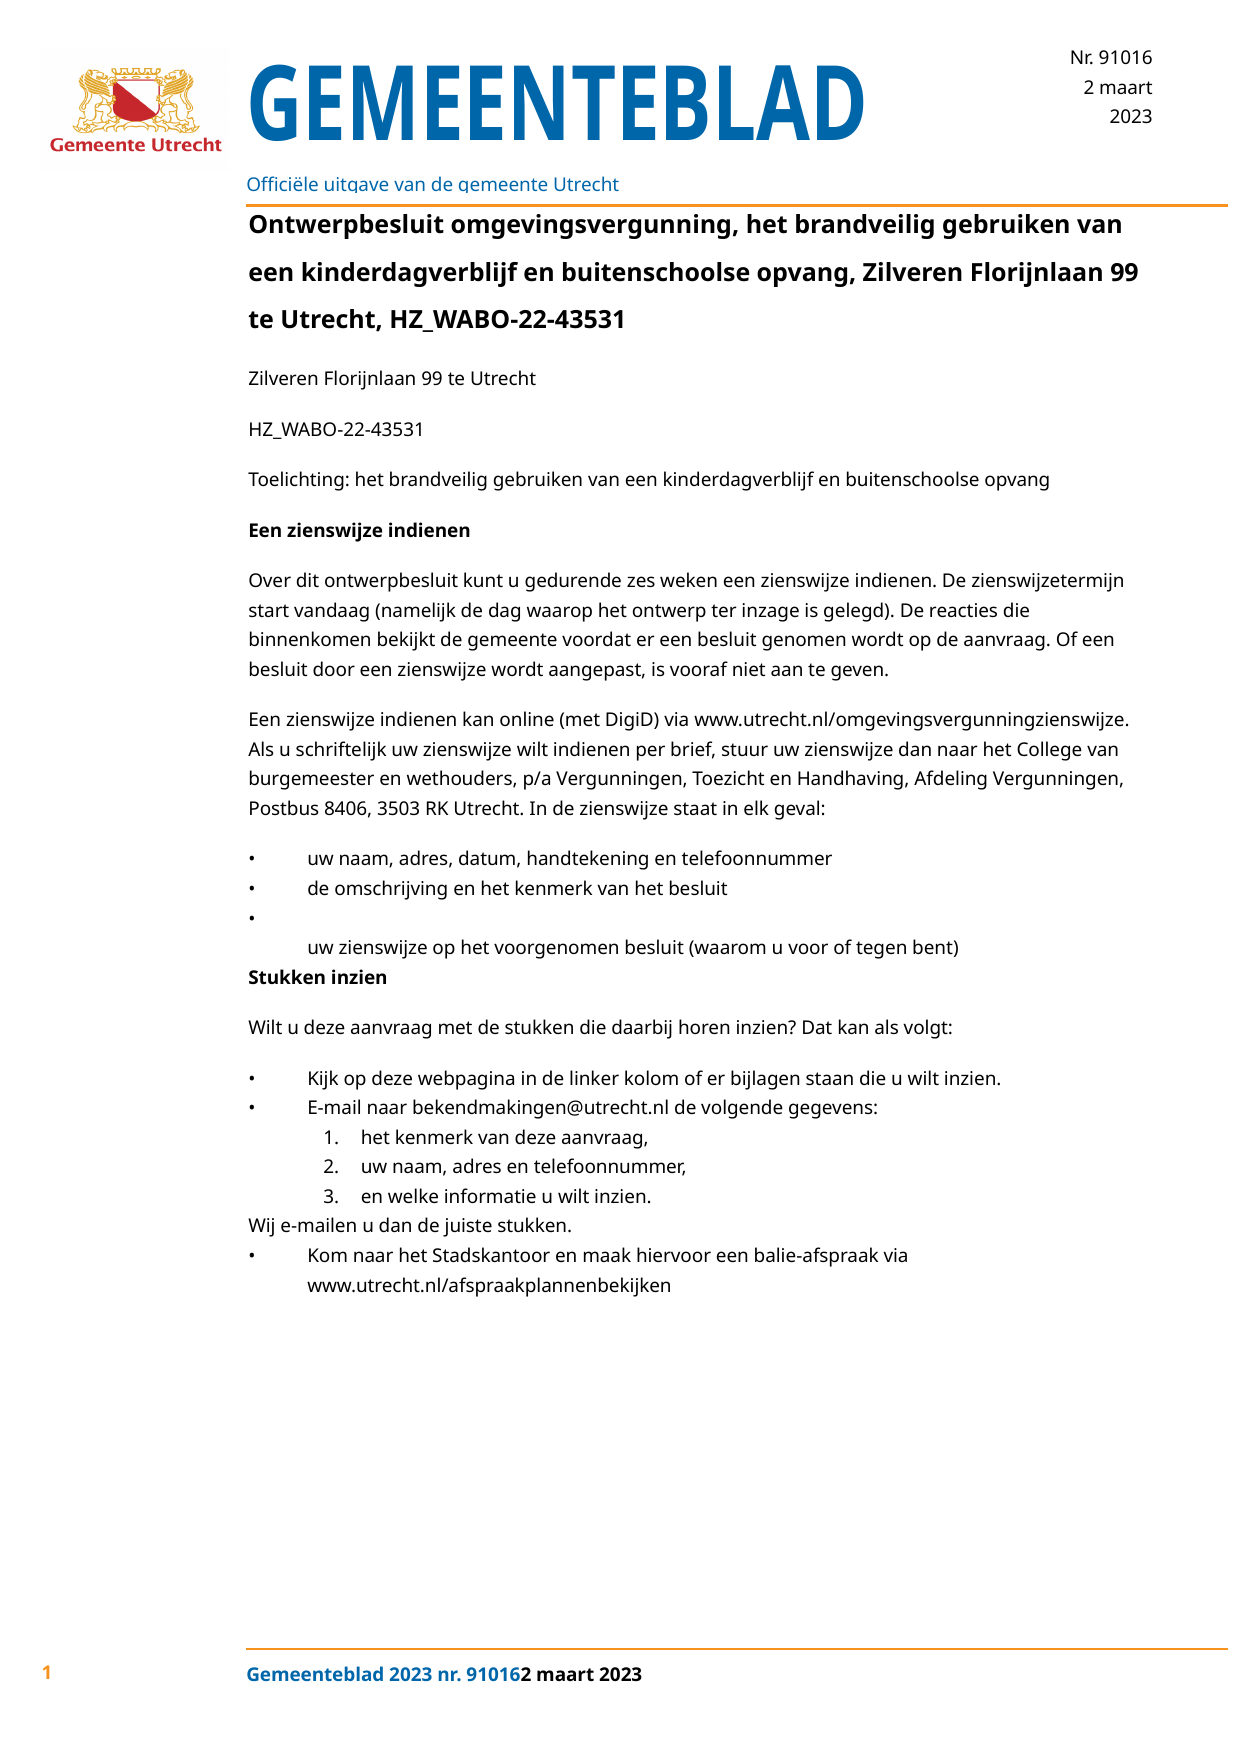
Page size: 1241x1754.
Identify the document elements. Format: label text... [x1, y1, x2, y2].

text Een zienswijze indienen [248, 517, 1152, 542]
list uw zienswijze op het voorgenomen besluit (waarom u voor of tegen bent) [248, 934, 1152, 960]
text Een zienswijze indienen kan online (met DigiD) via www.utrecht.nl/omgevingsvergunningzienswijze. Als u schriftelijk uw zienswijze wilt indienen per brief, stuur uw zienswijze dan naar het College van burgemeester en wethouders, p/a Vergunningen, Toezicht en Handhaving, Afdeling Vergunningen, Postbus 8406, 3503 RK Utrecht. In de zienswijze staat in elk geval: [248, 706, 1152, 821]
list uw naam, adres en telefoonnummer, [323, 1153, 1152, 1179]
text Over dit ontwerpbesluit kunt u gedurende zes weken een zienswijze indienen. De zienswijzetermijn start vandaag (namelijk de dag waarop het ontwerp ter inzage is gelegd). De reacties die binnenkomen bekijkt de gemeente voordat er een besluit genomen wordt op de aanvraag. Of een besluit door een zienswijze wordt aangepast, is vooraf niet aan te geven. [248, 567, 1152, 682]
text Wilt u deze aanvraag met de stukken die daarbij horen inzien? Dat kan als volgt: [248, 1014, 1152, 1040]
text HZ_WABO-22-43531 [248, 416, 1152, 442]
list Kom naar het Stadskantoor en maak hiervoor een balie-afspraak via www.utrecht.nl/afspraakplannenbekijken [248, 1242, 1152, 1297]
list het kenmerk van deze aanvraag, [323, 1124, 1152, 1149]
text Zilveren Florijnlaan 99 te Utrecht [248, 366, 1152, 391]
text Ontwerpbesluit omgevingsvergunning, het brandveilig gebruiken van een kinderdagverblijf en buitenschoolse opvang, Zilveren Florijnlaan 99 te Utrecht, HZ_WABO-22-43531 [248, 207, 1152, 336]
list uw naam, adres, datum, handtekening en telefoonnummer [248, 846, 1152, 871]
text Wij e-mailen u dan de juiste stukken. [248, 1213, 1152, 1238]
list E-mail naar bekendmakingen@utrecht.nl de volgende gegevens: [248, 1094, 1152, 1120]
picture [41, 47, 231, 172]
list en welke informatie u wilt inzien. [323, 1183, 1152, 1209]
text Stukken inzien [248, 964, 1152, 989]
list de omschrijving en het kenmerk van het besluit [248, 875, 1152, 901]
list Kijk op deze webpagina in de linker kolom of er bijlagen staan die u wilt inzien. [248, 1065, 1152, 1090]
text Toelichting: het brandveilig gebruiken van een kinderdagverblijf en buitenschoolse opvang [248, 466, 1152, 492]
